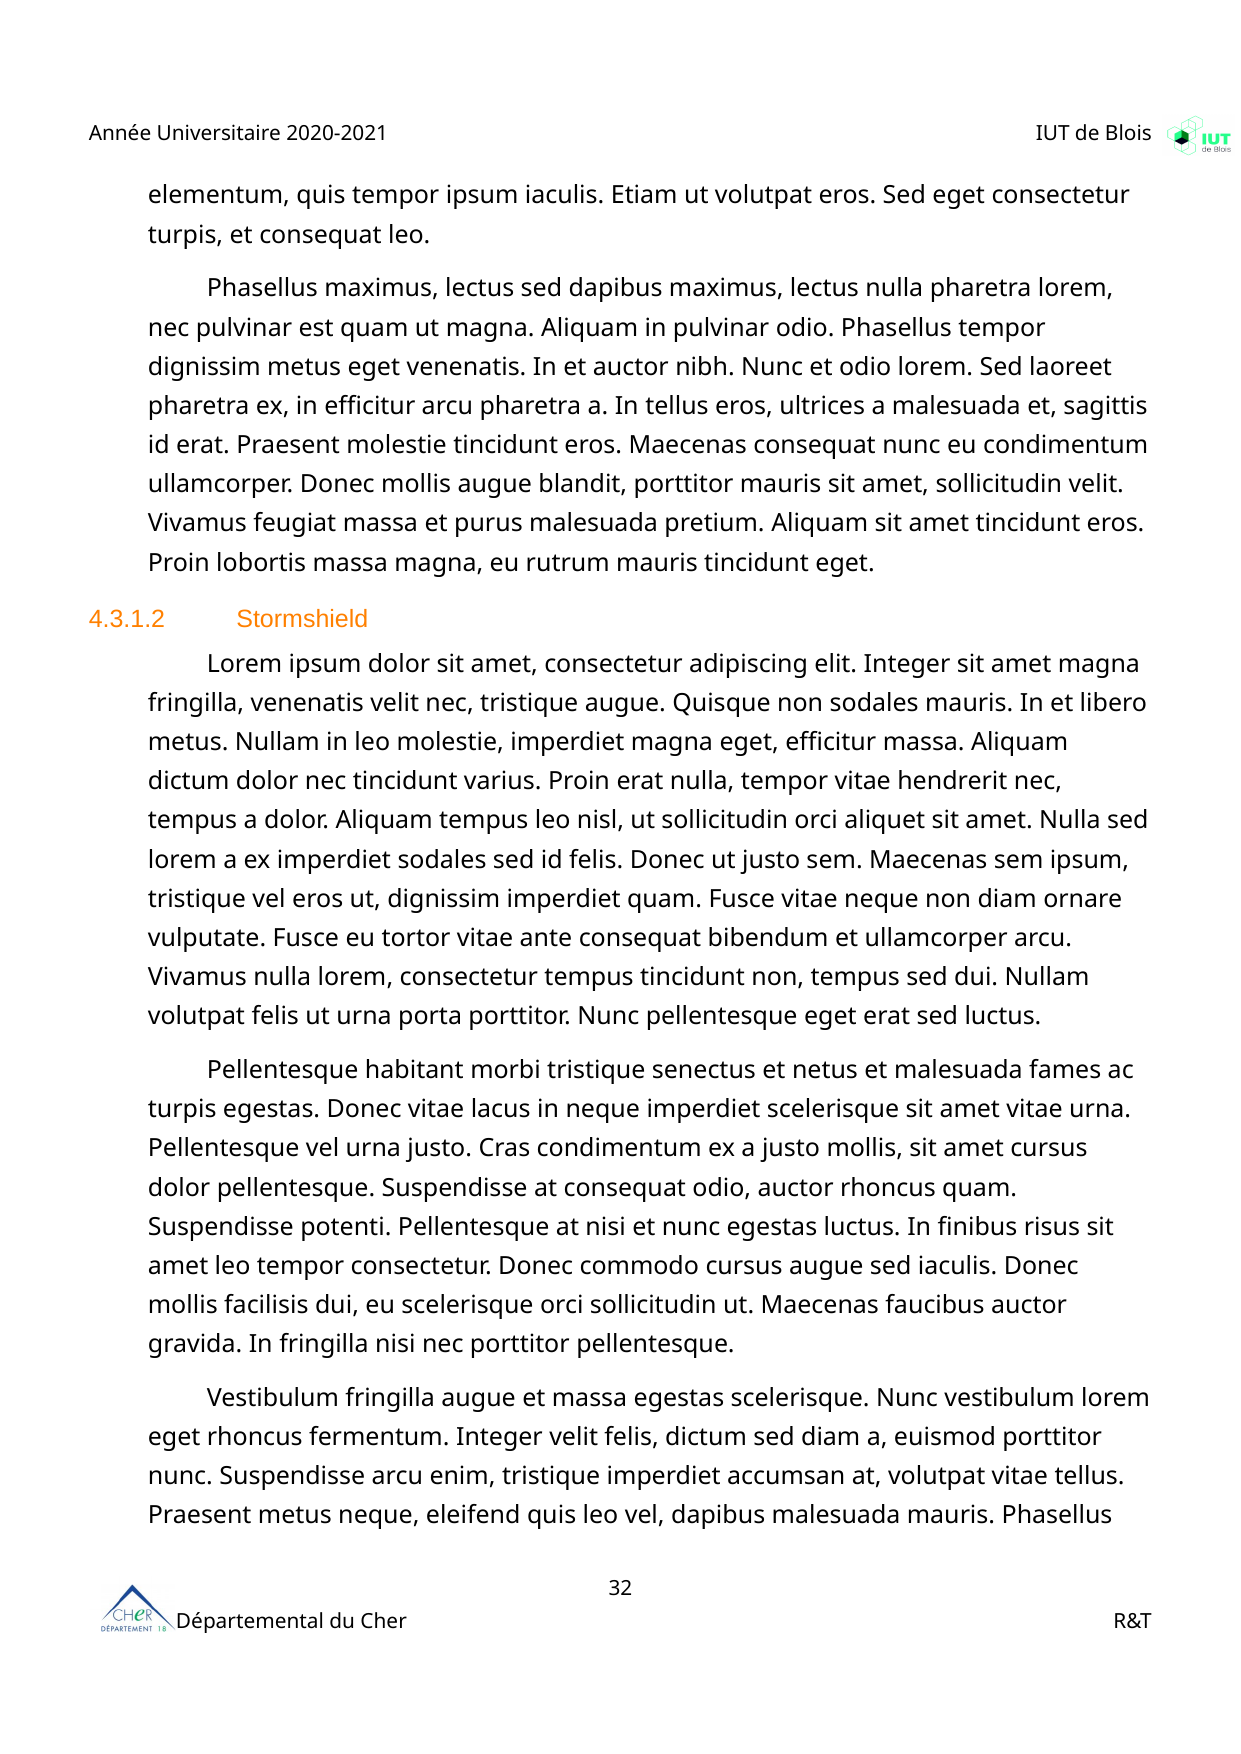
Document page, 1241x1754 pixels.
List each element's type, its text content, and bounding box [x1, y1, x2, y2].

text Vestibulum fringilla augue et massa egestas scelerisque. Nunc vestibulum lorem eget rhoncus fermentum. Integer velit felis, dictum sed diam a, euismod porttitor nunc. Suspendisse arcu enim, tristique imperdiet accumsan at, volutpat vitae tellus. Praesent metus neque, eleifend quis leo vel, dapibus malesuada mauris. Phasellus [148, 1379, 1152, 1531]
text Lorem ipsum dolor sit amet, consectetur adipiscing elit. Integer sit amet magna fringilla, venenatis velit nec, tristique augue. Quisque non sodales mauris. In et libero metus. Nullam in leo molestie, imperdiet magna eget, efficitur massa. Aliquam dictum dolor nec tincidunt varius. Proin erat nulla, tempor vitae hendrerit nec, tempus a dolor. Aliquam tempus leo nisl, ut sollicitudin orci aliquet sit amet. Nulla sed lorem a ex imperdiet sodales sed id felis. Donec ut justo sem. Maecenas sem ipsum, tristique vel eros ut, dignissim imperdiet quam. Fusce vitae neque non diam ornare vulputate. Fusce eu tortor vitae ante consequat bibendum et ullamcorper arcu. Vivamus nulla lorem, consectetur tempus tincidunt non, tempus sed dui. Nullam volutpat felis ut urna porta porttitor. Nunc pellentesque eget erat sed luctus. [148, 645, 1152, 1032]
text elementum, quis tempor ipsum iaculis. Etiam ut volutpat eros. Sed eget consectetur turpis, et consequat leo. [148, 177, 1152, 250]
picture [1161, 114, 1236, 156]
text Phasellus maximus, lectus sed dapibus maximus, lectus nulla pharetra lorem, nec pulvinar est quam ut magna. Aliquam in pulvinar odio. Phasellus tempor dignissim metus eget venenatis. In et auctor nibh. Nunc et odio lorem. Sed laoreet pharetra ex, in efficitur arcu pharetra a. In tellus eros, ultrices a malesuada et, sagittis id erat. Praesent molestie tincidunt eros. Maecenas consequat nunc eu condimentum ullamcorper. Donec mollis augue blandit, porttitor mauris sit amet, sollicitudin velit. Vivamus feugiat massa et purus malesuada pretium. Aliquam sit amet tincidunt eros. Proin lobortis massa magna, eu rutrum mauris tincidunt eget. [148, 270, 1152, 578]
text Pellentesque habitant morbi tristique senectus et netus et malesuada fames ac turpis egestas. Donec vitae lacus in neque imperdiet scelerisque sit amet vitae urna. Pellentesque vel urna justo. Cras condimentum ex a justo mollis, sit amet cursus dolor pellentesque. Suspendisse at consequat odio, auctor rhoncus quam. Suspendisse potenti. Pellentesque at nisi et nunc egestas luctus. In finibus risus sit amet leo tempor consectetur. Donec commodo cursus augue sed iaculis. Donec mollis facilisis dui, eu scelerisque orci sollicitudin ut. Maecenas faucibus auctor gravida. In fringilla nisi nec porttitor pellentesque. [148, 1052, 1152, 1360]
subtitle Stormshield [88, 604, 1152, 633]
picture [88, 1576, 176, 1636]
